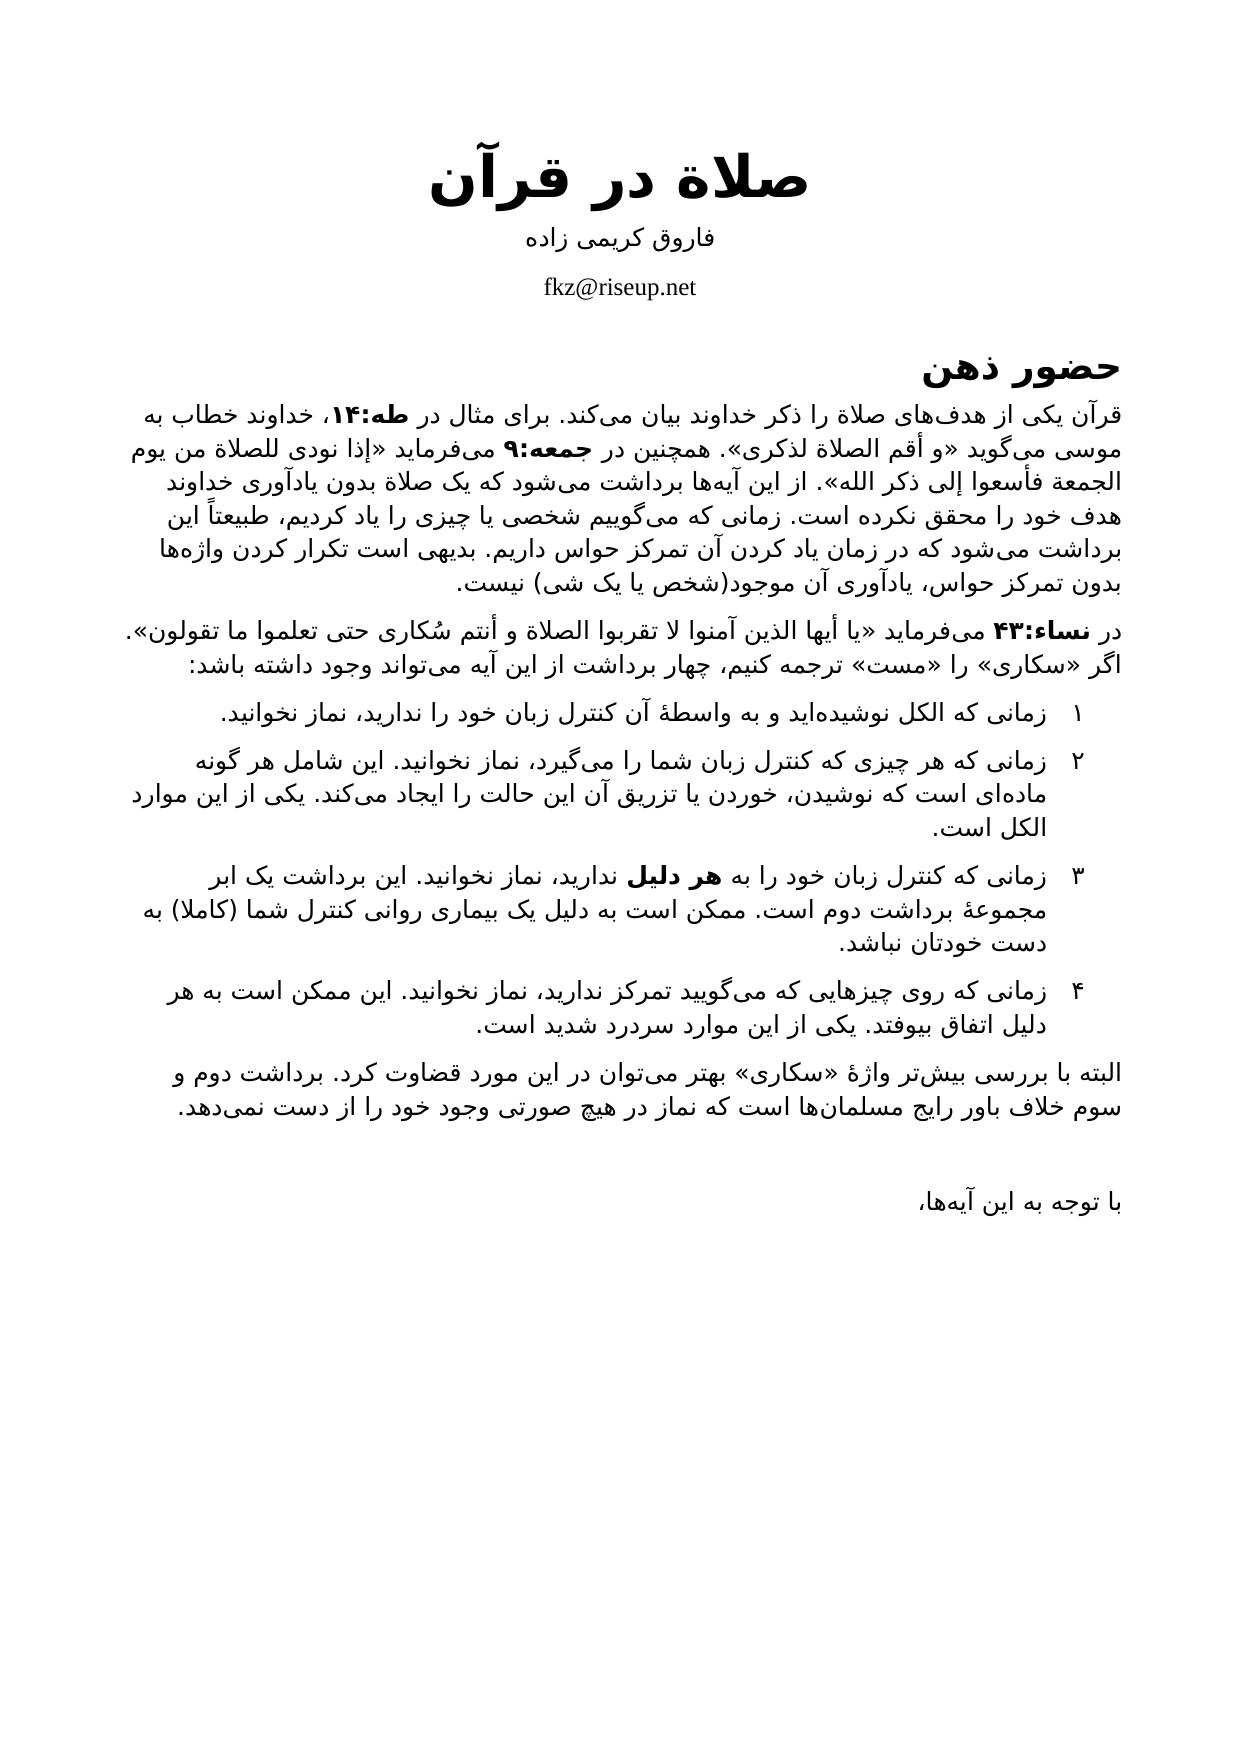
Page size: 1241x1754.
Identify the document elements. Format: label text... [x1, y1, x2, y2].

list زمانی که کنترل زبان خود را به هر دلیل ندارید، نماز نخوانید. این برداشت یک ابر مجموعهٔ برداشت دوم است. ممکن است به دلیل یک بیماری روانی کنترل شما (کاملا) به دست خودتان نباشد. [118, 861, 1084, 957]
text fkz@riseup.net [118, 272, 1122, 300]
list زمانی که الکل نوشیده‌اید و به واسطهٔ آن کنترل زبان خود را ندارید، نماز نخوانید. [118, 698, 1084, 727]
text قرآن یکی از هدف‌های صلاة را ذکر خداوند بیان می‌کند. برای مثال در طه:۱۴، خداوند خطاب به موسی می‌گوید «و أقم الصلاة لذکری». همچنین در جمعه:۹ می‌فرماید «إذا نودی للصلاة من یوم الجمعة فأسعوا إلی ذکر الله». از این آیه‌ها برداشت می‌شود که یک صلاة بدون یادآوری خداوند هدف خود را محقق نکرده است. زمانی که می‌گوییم شخصی یا چیزی را یاد کردیم، طبیعتاً این برداشت می‌شود که در زمان یاد کردن آن تمرکز حواس داریم. بدیهی است تکرار کردن واژه‌ها بدون تمرکز حواس، یادآوری آن موجود(شخص یا یک شی) نیست. [118, 400, 1122, 597]
list زمانی که روی چیزهایی که می‌گویید تمرکز ندارید، نماز نخوانید. این ممکن است به هر دلیل اتفاق بیوفتد. یکی از این موارد سردرد شدید است. [118, 976, 1084, 1039]
text البته با بررسی بیش‌تر واژهٔ «سکاری» بهتر می‌توان در این مورد قضاوت کرد. برداشت دوم و سوم خلاف باور رایج مسلمان‌ها است که نماز در هیچ صورتی وجود خود را از دست نمی‌دهد. [118, 1058, 1122, 1121]
list زمانی که هر چیزی که کنترل زبان شما را می‌گیرد، نماز نخوانید. این شامل هر گونه ماده‌ای است که نوشیدن، خوردن یا تزریق آن این حالت را ایجاد می‌کند. یکی از این موارد الکل است. [118, 746, 1084, 842]
title صلاة در قرآن [118, 143, 1122, 211]
text با توجه به این آیه‌ها، [118, 1187, 1122, 1217]
subtitle حضور ذهن [118, 344, 1122, 388]
text فاروق کریمی زاده [118, 223, 1122, 253]
text در نساء:۴۳ می‌فرماید «یا أیها الذین آمنوا لا تقربوا الصلاة و أنتم سُکاری حتی تعلموا ما تقولون». اگر «سکاری» را «مست» ترجمه کنیم، چهار برداشت از این آیه می‌تواند وجود داشته باشد: [118, 616, 1122, 679]
